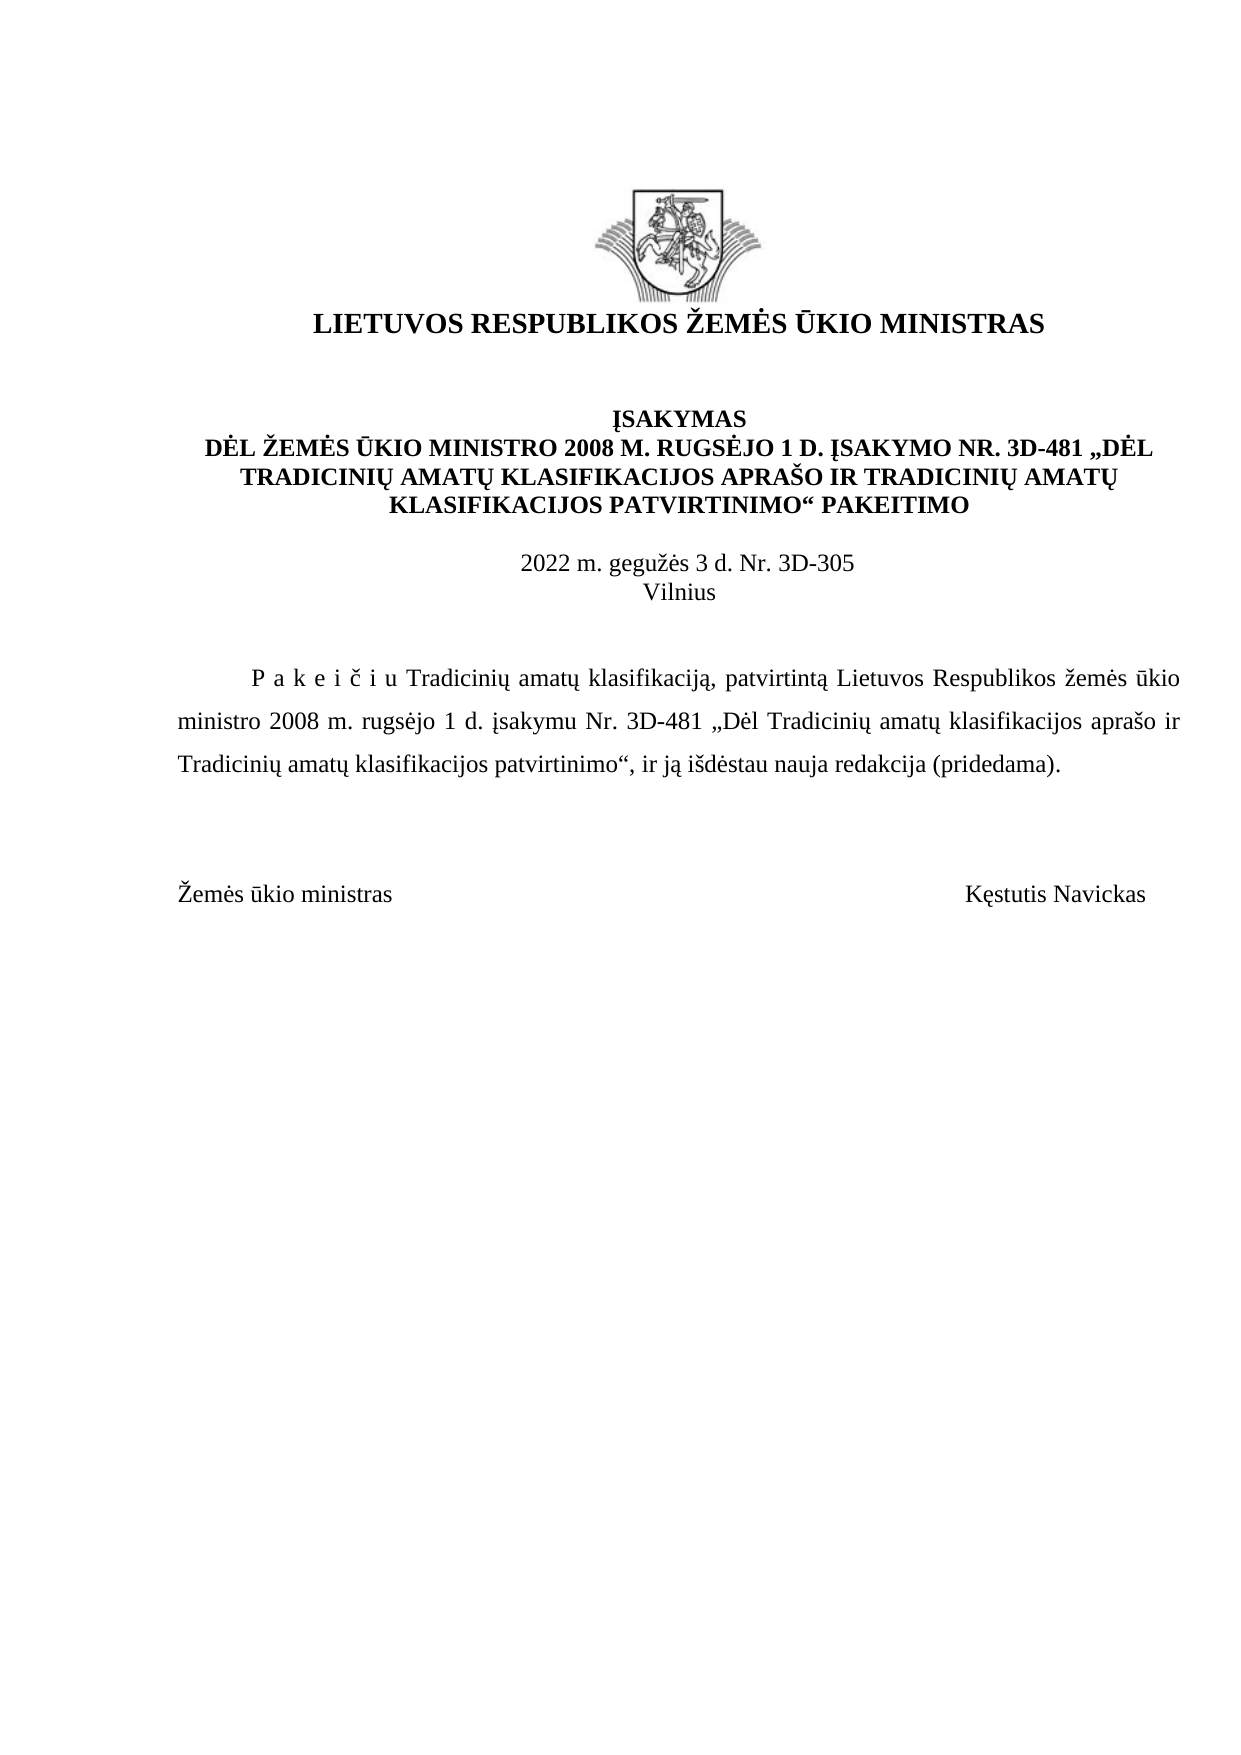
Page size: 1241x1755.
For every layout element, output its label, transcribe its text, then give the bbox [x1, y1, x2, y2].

text LIETUVOS RESPUBLIKOS ŽEMĖS ŪKIO MINISTRAS [177, 306, 1181, 340]
text P a k e i č i u Tradicinių amatų klasifikaciją, patvirtintą Lietuvos Respublikos žemės ūkio ministro 2008 m. rugsėjo 1 d. įsakymu Nr. 3D-481 „Dėl Tradicinių amatų klasifikacijos aprašo ir Tradicinių amatų klasifikacijos patvirtinimo“, ir ją išdėstau nauja redakcija (pridedama). [177, 663, 1181, 778]
text DĖL ŽEMĖS ŪKIO MINISTRO 2008 M. RUGSĖJO 1 D. ĮSAKYMO NR. 3D-481 „DĖL TRADICINIŲ AMATŲ KLASIFIKACIJOS APRAŠO IR TRADICINIŲ AMATŲ KLASIFIKACIJOS PATVIRTINIMO“ PAKEITIMO [177, 433, 1181, 519]
text 2022 m. gegužės 3 d. Nr. 3D-305 [177, 548, 1181, 577]
text Žemės ūkio ministras Kęstutis Navickas [177, 879, 1181, 907]
text ĮSAKYMAS [177, 404, 1181, 433]
text Vilnius [177, 577, 1181, 606]
